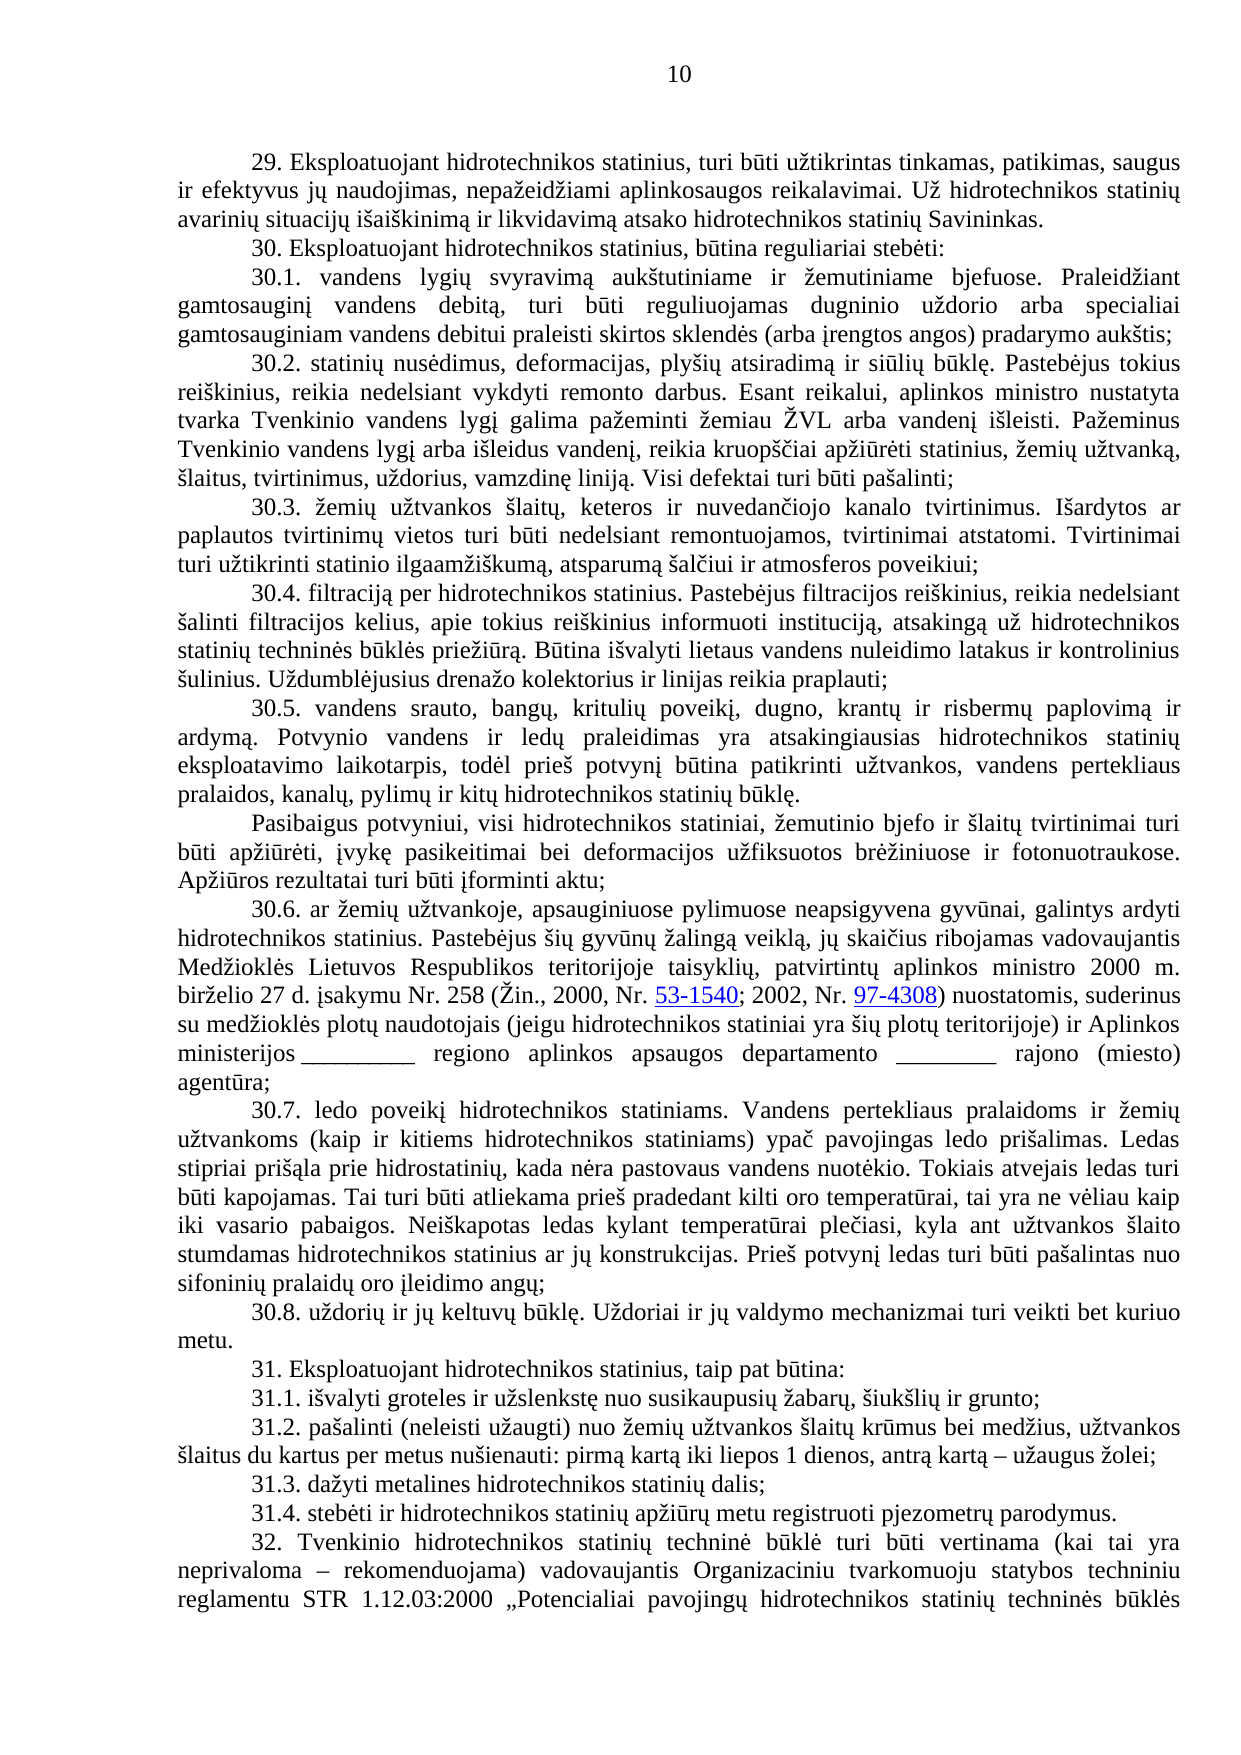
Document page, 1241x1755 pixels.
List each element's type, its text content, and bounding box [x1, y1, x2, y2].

text 30.3. žemių užtvankos šlaitų, keteros ir nuvedančiojo kanalo tvirtinimus. Išardytos ar paplautos tvirtinimų vietos turi būti nedelsiant remontuojamos, tvirtinimai atstatomi. Tvirtinimai turi užtikrinti statinio ilgaamžiškumą, atsparumą šalčiui ir atmosferos poveikiui; [177, 492, 1181, 578]
text 31.1. išvalyti groteles ir užslenkstę nuo susikaupusių žabarų, šiukšlių ir grunto; [177, 1383, 1181, 1412]
text Pasibaigus potvyniui, visi hidrotechnikos statiniai, žemutinio bjefo ir šlaitų tvirtinimai turi būti apžiūrėti, įvykę pasikeitimai bei deformacijos užfiksuotos brėžiniuose ir fotonuotraukose. Apžiūros rezultatai turi būti įforminti aktu; [177, 808, 1181, 894]
text 30.2. statinių nusėdimus, deformacijas, plyšių atsiradimą ir siūlių būklę. Pastebėjus tokius reiškinius, reikia nedelsiant vykdyti remonto darbus. Esant reikalui, aplinkos ministro nustatyta tvarka Tvenkinio vandens lygį galima pažeminti žemiau ŽVL arba vandenį išleisti. Pažeminus Tvenkinio vandens lygį arba išleidus vandenį, reikia kruopščiai apžiūrėti statinius, žemių užtvanką, šlaitus, tvirtinimus, uždorius, vamzdinę liniją. Visi defektai turi būti pašalinti; [177, 348, 1181, 492]
text 30.5. vandens srauto, bangų, kritulių poveikį, dugno, krantų ir risbermų paplovimą ir ardymą. Potvynio vandens ir ledų praleidimas yra atsakingiausias hidrotechnikos statinių eksploatavimo laikotarpis, todėl prieš potvynį būtina patikrinti užtvankos, vandens pertekliaus pralaidos, kanalų, pylimų ir kitų hidrotechnikos statinių būklę. [177, 693, 1181, 808]
text 30.7. ledo poveikį hidrotechnikos statiniams. Vandens pertekliaus pralaidoms ir žemių užtvankoms (kaip ir kitiems hidrotechnikos statiniams) ypač pavojingas ledo prišalimas. Ledas stipriai prišąla prie hidrostatinių, kada nėra pastovaus vandens nuotėkio. Tokiais atvejais ledas turi būti kapojamas. Tai turi būti atliekama prieš pradedant kilti oro temperatūrai, tai yra ne vėliau kaip iki vasario pabaigos. Neiškapotas ledas kylant temperatūrai plečiasi, kyla ant užtvankos šlaito stumdamas hidrotechnikos statinius ar jų konstrukcijas. Prieš potvynį ledas turi būti pašalintas nuo sifoninių pralaidų oro įleidimo angų; [177, 1096, 1181, 1297]
text 31. Eksploatuojant hidrotechnikos statinius, taip pat būtina: [177, 1354, 1181, 1383]
text 30. Eksploatuojant hidrotechnikos statinius, būtina reguliariai stebėti: [177, 233, 1181, 262]
text 30.8. uždorių ir jų keltuvų būklę. Uždoriai ir jų valdymo mechanizmai turi veikti bet kuriuo metu. [177, 1297, 1181, 1354]
text 29. Eksploatuojant hidrotechnikos statinius, turi būti užtikrintas tinkamas, patikimas, saugus ir efektyvus jų naudojimas, nepažeidžiami aplinkosaugos reikalavimai. Už hidrotechnikos statinių avarinių situacijų išaiškinimą ir likvidavimą atsako hidrotechnikos statinių Savininkas. [177, 147, 1181, 233]
text 30.6. ar žemių užtvankoje, apsauginiuose pylimuose neapsigyvena gyvūnai, galintys ardyti hidrotechnikos statinius. Pastebėjus šių gyvūnų žalingą veiklą, jų skaičius ribojamas vadovaujantis Medžioklės Lietuvos Respublikos teritorijoje taisyklių, patvirtintų aplinkos ministro 2000 m. birželio 27 d. įsakymu Nr. 258 (Žin., 2000, Nr. 53-1540; 2002, Nr. 97-4308) nuostatomis, suderinus su medžioklės plotų naudotojais (jeigu hidrotechnikos statiniai yra šių plotų teritorijoje) ir Aplinkos ministerijos regiono aplinkos apsaugos departamento ________ rajono (miesto) agentūra; [177, 894, 1181, 1096]
text 32. Tvenkinio hidrotechnikos statinių techninė būklė turi būti vertinama (kai tai yra neprivaloma – rekomenduojama) vadovaujantis Organizaciniu tvarkomuoju statybos techniniu reglamentu STR 1.12.03:2000 „Potencialiai pavojingų hidrotechnikos statinių techninės būklės [177, 1527, 1181, 1613]
text 31.2. pašalinti (neleisti užaugti) nuo žemių užtvankos šlaitų krūmus bei medžius, užtvankos šlaitus du kartus per metus nušienauti: pirmą kartą iki liepos 1 dienos, antrą kartą – užaugus žolei; [177, 1412, 1181, 1469]
text 30.1. vandens lygių svyravimą aukštutiniame ir žemutiniame bjefuose. Praleidžiant gamtosauginį vandens debitą, turi būti reguliuojamas dugninio uždorio arba specialiai gamtosauginiam vandens debitui praleisti skirtos sklendės (arba įrengtos angos) pradarymo aukštis; [177, 262, 1181, 348]
text 31.3. dažyti metalines hidrotechnikos statinių dalis; [177, 1469, 1181, 1498]
text 31.4. stebėti ir hidrotechnikos statinių apžiūrų metu registruoti pjezometrų parodymus. [177, 1498, 1181, 1527]
text 30.4. filtraciją per hidrotechnikos statinius. Pastebėjus filtracijos reiškinius, reikia nedelsiant šalinti filtracijos kelius, apie tokius reiškinius informuoti instituciją, atsakingą už hidrotechnikos statinių techninės būklės priežiūrą. Būtina išvalyti lietaus vandens nuleidimo latakus ir kontrolinius šulinius. Uždumblėjusius drenažo kolektorius ir linijas reikia praplauti; [177, 578, 1181, 693]
